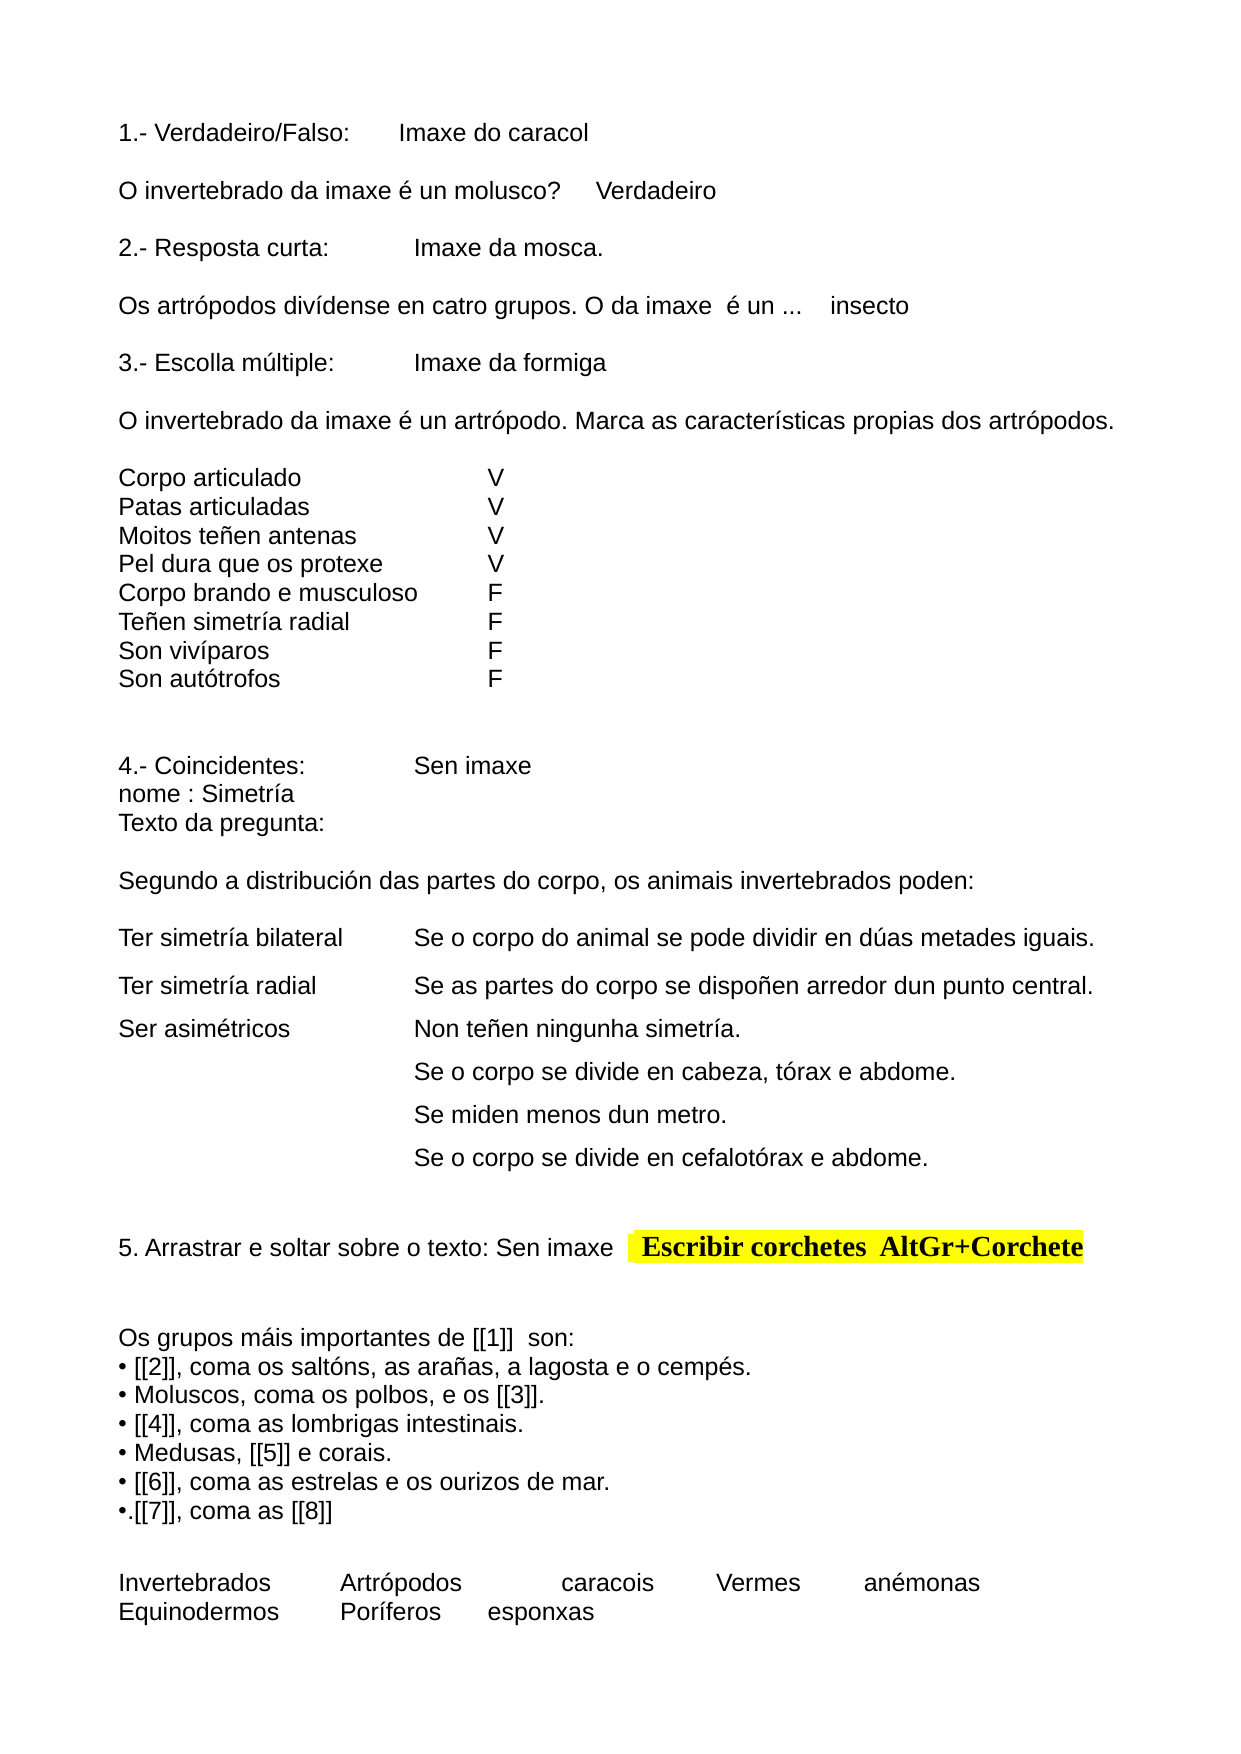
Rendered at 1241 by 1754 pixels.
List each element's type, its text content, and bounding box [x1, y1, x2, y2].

text 1.- Verdadeiro/Falso: Imaxe do caracol [118, 118, 1122, 147]
list Medusas, [[5]] e corais. [118, 1438, 1122, 1467]
text O invertebrado da imaxe é un artrópodo. Marca as características propias dos artrópodos. [118, 406, 1122, 434]
text Moitos teñen antenas V [118, 521, 1122, 549]
text Os artrópodos divídense en catro grupos. O da imaxe é un ... insecto [118, 291, 1122, 319]
text Os grupos máis importantes de [[1]] son: [118, 1323, 1122, 1352]
list [[6]], coma as estrelas e os ourizos de mar. [118, 1467, 1122, 1496]
text Segundo a distribución das partes do corpo, os animais invertebrados poden: [118, 866, 1122, 894]
text Texto da pregunta: [118, 808, 1122, 837]
text nome : Simetría [118, 779, 1122, 808]
text 5. Arrastrar e soltar sobre o texto: Sen imaxe Escribir corchetes AltGr+Corchete [118, 1229, 1122, 1263]
text Son vivíparos F [118, 636, 1122, 664]
text 3.- Escolla múltiple: Imaxe da formiga [118, 348, 1122, 377]
text 2.- Resposta curta: Imaxe da mosca. [118, 233, 1122, 262]
list Moluscos, coma os polbos, e os [[3]]. [118, 1381, 1122, 1409]
text 4.- Coincidentes: Sen imaxe [118, 751, 1122, 779]
text Invertebrados Artrópodos caracois Vermes anémonas [118, 1568, 1122, 1597]
text Ter simetría bilateral Se o corpo do animal se pode dividir en dúas metades iguais. [118, 923, 1122, 952]
list .[[7]], coma as [[8]] [118, 1496, 1122, 1525]
text Teñen simetría radial F [118, 607, 1122, 636]
text Equinodermos Poríferos esponxas [118, 1597, 1122, 1625]
list [[2]], coma os saltóns, as arañas, a lagosta e o cempés. [118, 1352, 1122, 1381]
text Pel dura que os protexe V [118, 549, 1122, 578]
text Se o corpo se divide en cefalotórax e abdome. [118, 1143, 1122, 1172]
text Corpo brando e musculoso F [118, 578, 1122, 607]
text Se o corpo se divide en cabeza, tórax e abdome. [118, 1057, 1122, 1086]
text Patas articuladas V [118, 492, 1122, 521]
text Se miden menos dun metro. [118, 1100, 1122, 1129]
list Ter simetría radial Se as partes do corpo se dispoñen arredor dun punto central. [118, 971, 1122, 999]
text O invertebrado da imaxe é un molusco? Verdadeiro [118, 176, 1122, 204]
list [[4]], coma as lombrigas intestinais. [118, 1409, 1122, 1438]
list Ser asimétricos Non teñen ningunha simetría. [118, 1014, 1122, 1043]
text Corpo articulado V [118, 463, 1122, 492]
text Son autótrofos F [118, 664, 1122, 693]
